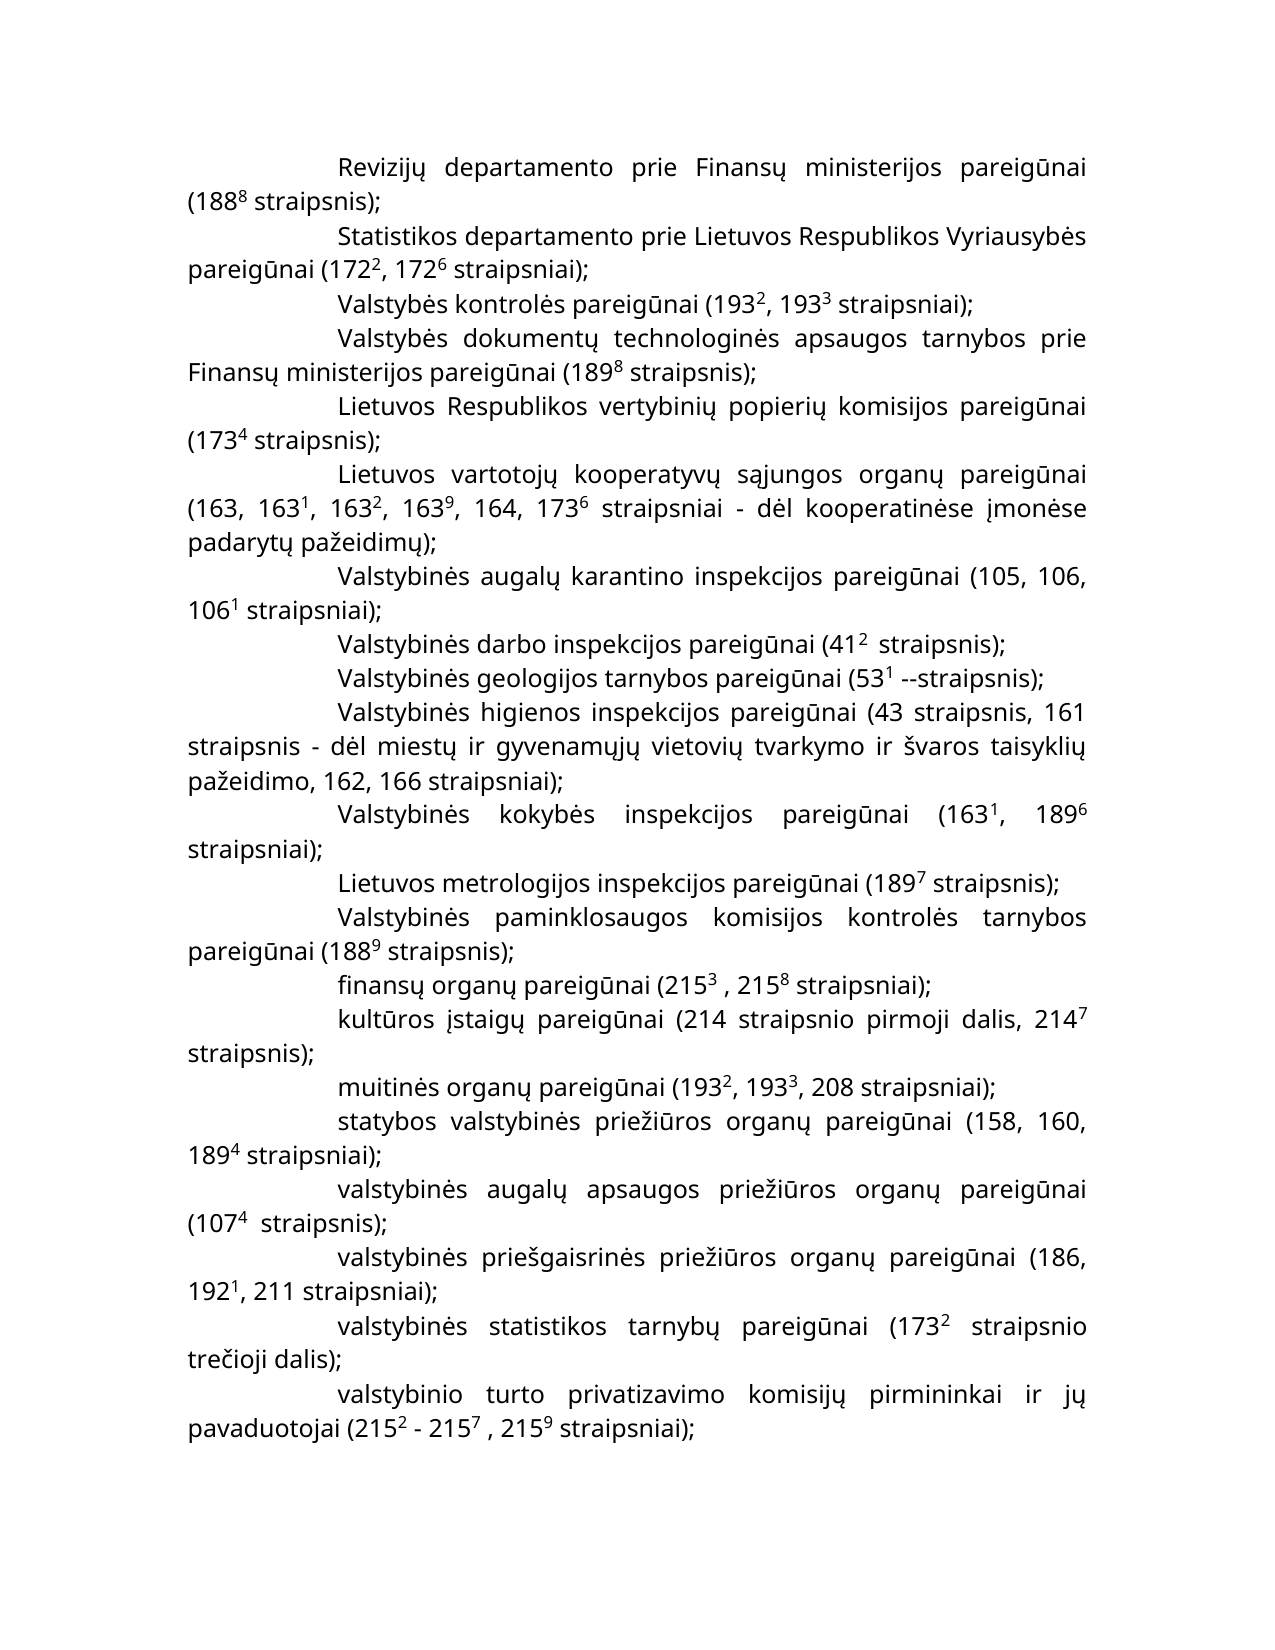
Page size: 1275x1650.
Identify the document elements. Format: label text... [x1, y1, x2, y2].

text valstybinės statistikos tarnybų pareigūnai (1732 straipsnio trečioji dalis); [187, 1308, 1087, 1376]
text Statistikos departamento prie Lietuvos Respublikos Vyriausybės pareigūnai (1722, 1726 straipsniai); [187, 218, 1087, 286]
text Revizijų departamento prie Finansų ministerijos pareigūnai (1888 straipsnis); [187, 150, 1087, 218]
text valstybinės augalų apsaugos priežiūros organų pareigūnai (1074 straipsnis); [187, 1172, 1087, 1240]
text Valstybės kontrolės pareigūnai (1932, 1933 straipsniai); [187, 286, 1087, 320]
text Lietuvos vartotojų kooperatyvų sąjungos organų pareigūnai (163, 1631, 1632, 1639, 164, 1736 straipsniai - dėl kooperatinėse įmonėse padarytų pažeidimų); [187, 457, 1087, 559]
text valstybinės priešgaisrinės priežiūros organų pareigūnai (186, 1921, 211 straipsniai); [187, 1240, 1087, 1308]
text kultūros įstaigų pareigūnai (214 straipsnio pirmoji dalis, 2147 straipsnis); [187, 1002, 1087, 1070]
text statybos valstybinės priežiūros organų pareigūnai (158, 160, 1894 straipsniai); [187, 1104, 1087, 1172]
text muitinės organų pareigūnai (1932, 1933, 208 straipsniai); [187, 1070, 1087, 1104]
text Valstybės dokumentų technologinės apsaugos tarnybos prie Finansų ministerijos pareigūnai (1898 straipsnis); [187, 320, 1087, 388]
text Valstybinės geologijos tarnybos pareigūnai (531 --straipsnis); [187, 661, 1087, 695]
text Valstybinės augalų karantino inspekcijos pareigūnai (105, 106, 1061 straipsniai); [187, 559, 1087, 627]
text Valstybinės paminklosaugos komisijos kontrolės tarnybos pareigūnai (1889 straipsnis); [187, 899, 1087, 967]
text Valstybinės kokybės inspekcijos pareigūnai (1631, 1896 straipsniai); [187, 797, 1087, 865]
text valstybinio turto privatizavimo komisijų pirmininkai ir jų pavaduotojai (2152 - 2157 , 2159 straipsniai); [187, 1376, 1087, 1444]
text Valstybinės darbo inspekcijos pareigūnai (412 straipsnis); [187, 627, 1087, 661]
text Lietuvos Respublikos vertybinių popierių komisijos pareigūnai (1734 straipsnis); [187, 388, 1087, 457]
text finansų organų pareigūnai (2153 , 2158 straipsniai); [187, 967, 1087, 1002]
text Lietuvos metrologijos inspekcijos pareigūnai (1897 straipsnis); [187, 865, 1087, 899]
text Valstybinės higienos inspekcijos pareigūnai (43 straipsnis, 161 straipsnis - dėl miestų ir gyvenamųjų vietovių tvarkymo ir švaros taisyklių pažeidimo, 162, 166 straipsniai); [187, 695, 1087, 797]
